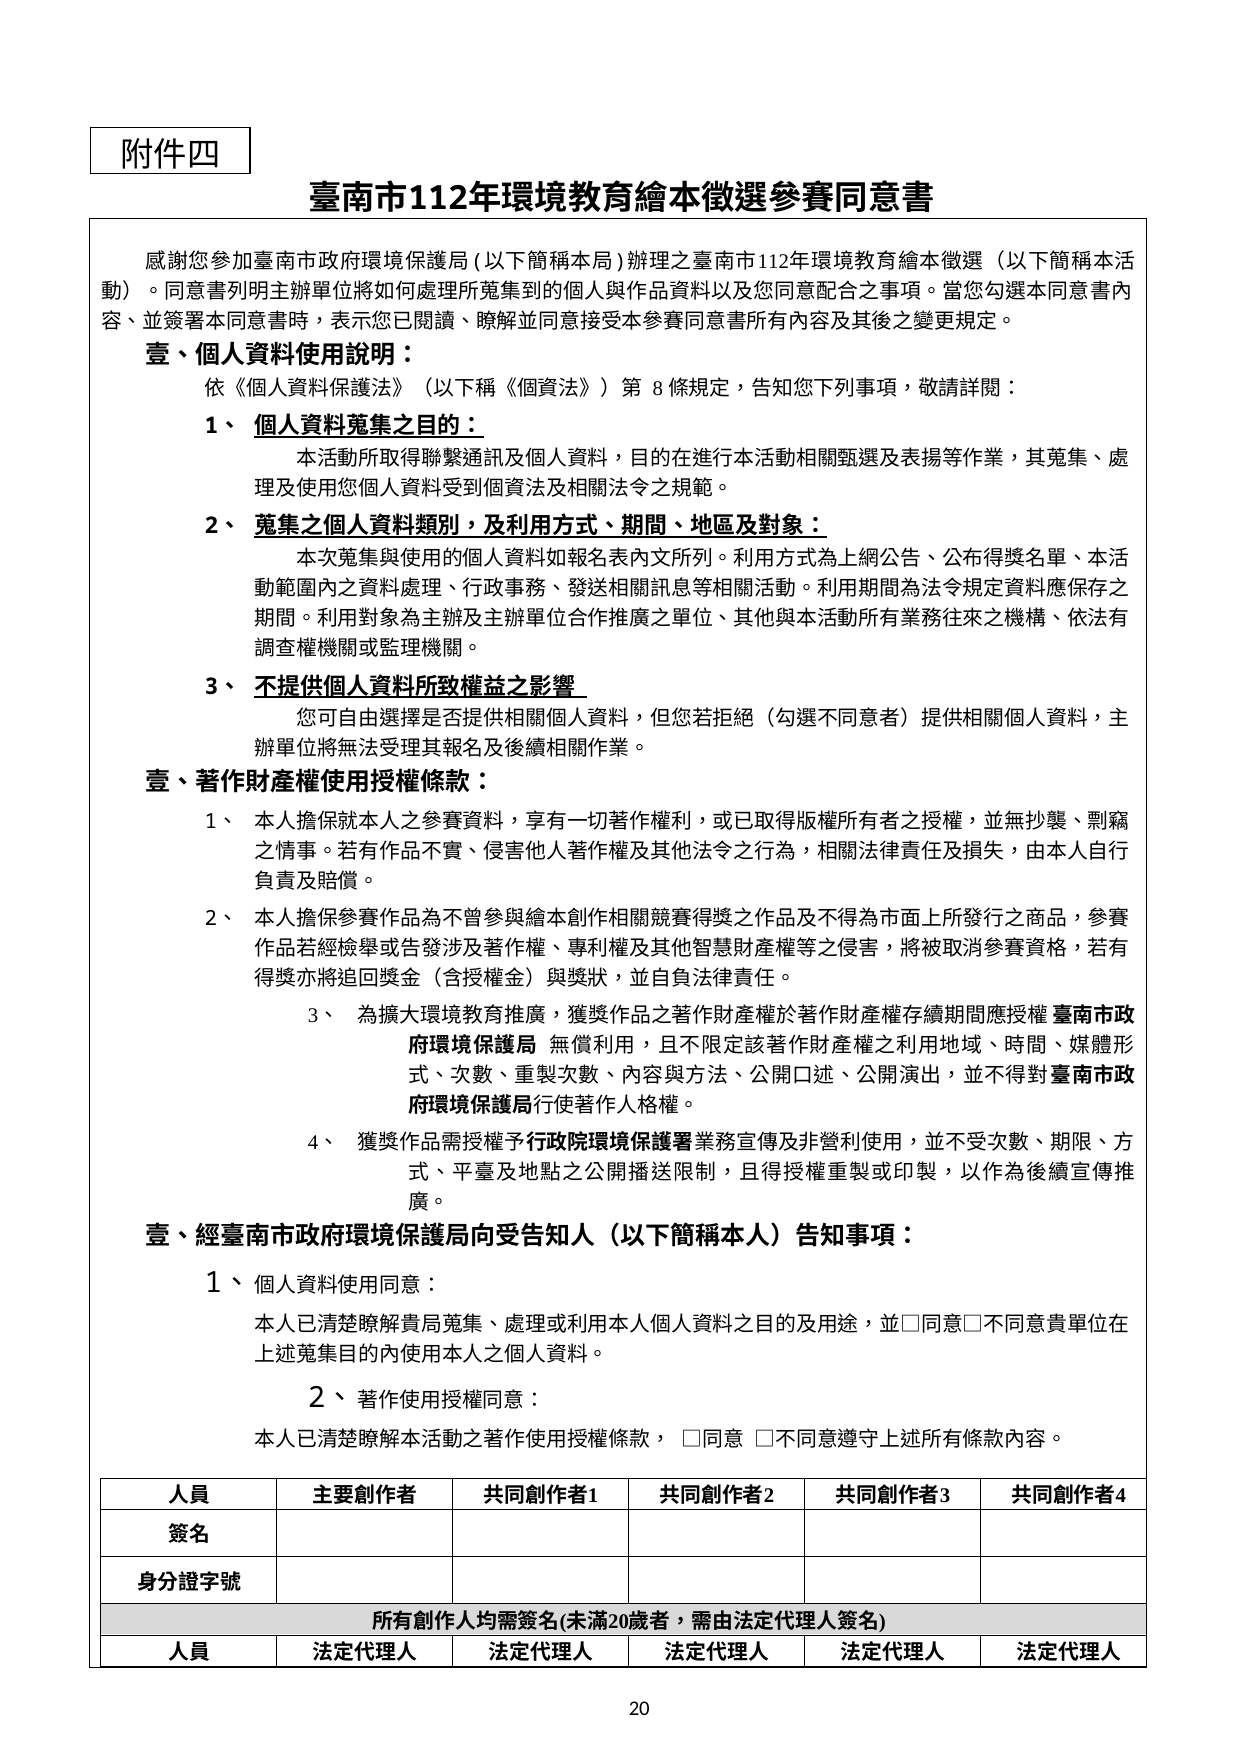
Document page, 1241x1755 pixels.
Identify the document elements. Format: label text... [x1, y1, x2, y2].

table_cell [277, 1510, 452, 1556]
table_cell [981, 1557, 1146, 1603]
table_cell [981, 1510, 1146, 1556]
table_cell [629, 1557, 804, 1603]
table_cell 法定代理人 [805, 1636, 980, 1666]
table_cell [277, 1557, 452, 1603]
table_cell 法定代理人 [277, 1636, 452, 1666]
table_header 共同創作者1 [453, 1479, 628, 1509]
table_cell [629, 1510, 804, 1556]
table_cell 法定代理人 [629, 1636, 804, 1666]
table_header 主要創作者 [277, 1479, 452, 1509]
table_cell 所有創作人均需簽名(未滿20歲者，需由法定代理人簽名) [101, 1604, 1146, 1634]
table_header 共同創作者3 [805, 1479, 980, 1509]
table_cell [453, 1557, 628, 1603]
text 附件四 [91, 128, 249, 173]
table_cell 簽名 [101, 1510, 276, 1556]
table_cell [453, 1510, 628, 1556]
table_cell [805, 1510, 980, 1556]
table_cell [805, 1557, 980, 1603]
text 臺南市112年環境教育繪本徵選參賽同意書 [89, 174, 1153, 218]
table_header 感謝您參加臺南市政府環境保護局(以下簡稱本局)辦理之臺南市112年環境教育繪本徵選（以下簡稱本活動）。同意書列明主辦單位將如何處理所蒐集到的個人與作品資料以及您同意配合之事項。當您勾選本同意書內容、並簽署本同意書時，表示您已閱讀、瞭解並同意接受本參賽同意書所有內容及其後之變更規定。 個人資料使用說明： 依《個人資料保護法》（以下稱《個資法》）第 8 條規定，告知您下列事項，敬請詳閱： 個人資料蒐集之目的： 本活動所取得聯繫通訊及個人資料，目的在進行本活動相關甄選及表揚等作業，其蒐集、處理及使用您個人資料受到個資法及相關法令之規範。 蒐集之個人資料類別，及利用方式、期間、地區及對象： 本次蒐集與使用的個人資料如報名表內文所列。利用方式為上網公告、公布得獎名單、本活動範圍內之資料處理、行政事務、發送相關訊息等相關活動。利用期間為法令規定資料應保存之期間。利用對象為主辦及主辦單位合作推廣之單位、其他與本活動所有業務往來之機構、依法有調查權機關或監理機關。 不提供個人資料所致權益之影響 您可自由選擇是否提供相關個人資料，但您若拒絕（勾選不同意者）提供相關個人資料，主辦單位將無法受理其報名及後續相關作業。 著作財產權使用授權條款： 本人擔保就本人之參賽資料，享有一切著作權利，或已取得版權所有者之授權，並無抄襲、剽竊之情事。若有作品不實、侵害他人著作權及其他法令之行為，相關法律責任及損失，由本人自行負責及賠償。 本人擔保參賽作品為不曾參與繪本創作相關競賽得獎之作品及不得為市面上所發行之商品，參賽作品若經檢舉或告發涉及著作權、專利權及其他智慧財產權等之侵害，將被取消參賽資格，若有得獎亦將追回獎金（含授權金）與獎狀，並自負法律責任。 為擴大環境教育推廣，獲獎作品之著作財產權於著作財產權存續期間應授權臺南市政府環境保護局 無償利用，且不限定該著作財產權之利用地域、時間、媒體形式、次數、重製次數、內容與方法、公開口述、公開演出，並不得對臺南市政府環境保護局行使著作人格權。 獲獎作品需授權予行政院環境保護署業務宣傳及非營利使用，並不受次數、期限、方式、平臺及地點之公開播送限制，且得授權重製或印製，以作為後續宣傳推廣。 經臺南市政府環境保護局向受告知人（以下簡稱本人）告知事項： 個人資料使用同意： 本人已清楚瞭解貴局蒐集、處理或利用本人個人資料之目的及用途，並□同意□不同意貴單位在上述蒐集目的內使用本人之個人資料。 著作使用授權同意： 本人已清楚瞭解本活動之著作使用授權條款， □同意 □不同意遵守上述所有條款內容。 [90, 219, 1146, 1667]
table_cell 身分證字號 [101, 1557, 276, 1603]
table_header 人員 [101, 1479, 276, 1509]
table_header 共同創作者2 [629, 1479, 804, 1509]
table_cell 人員 [101, 1636, 276, 1666]
table_header 共同創作者4 [981, 1479, 1146, 1509]
table_cell 法定代理人 [981, 1636, 1146, 1666]
table_cell 法定代理人 [453, 1636, 628, 1666]
